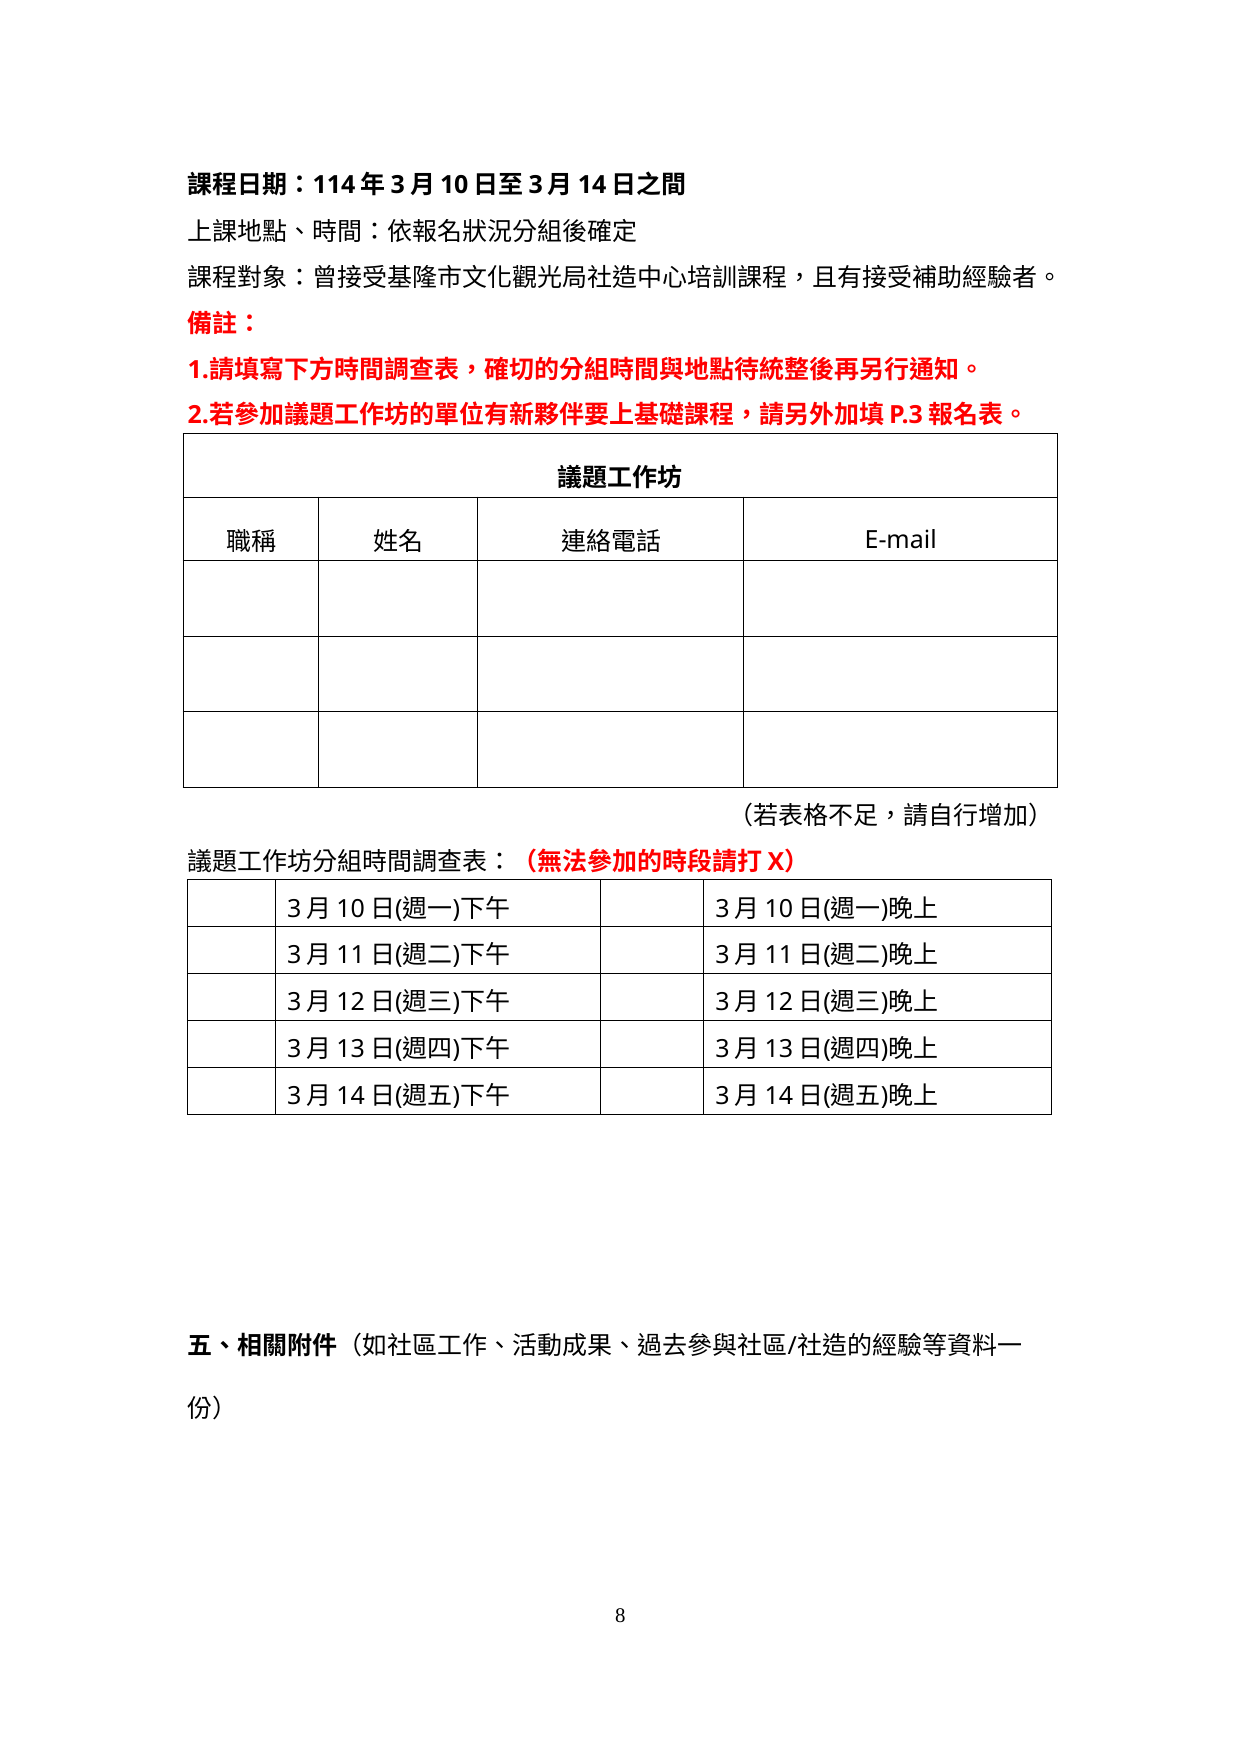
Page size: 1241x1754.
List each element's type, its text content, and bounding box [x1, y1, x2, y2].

table_cell [744, 637, 1057, 711]
table_header 議題工作坊 [184, 434, 1057, 497]
table_cell [601, 1068, 703, 1114]
table_cell [744, 712, 1057, 787]
text 課程日期：114年3月10日至3月14日之間 [187, 141, 1053, 204]
table_cell [188, 927, 275, 973]
table_cell [188, 974, 275, 1020]
table_cell 連絡電話 [478, 498, 743, 560]
table_cell [601, 1021, 703, 1067]
table_cell [184, 712, 318, 787]
table_cell [478, 561, 743, 636]
table_cell 職稱 [184, 498, 318, 560]
table_cell 3月13日(週四)晚上 [704, 1021, 1051, 1067]
text 課程對象：曾接受基隆市文化觀光局社造中心培訓課程，且有接受補助經驗者。 [187, 250, 1053, 296]
table_cell 3月13日(週四)下午 [276, 1021, 600, 1067]
table_cell [188, 1068, 275, 1114]
table_cell [601, 974, 703, 1020]
table_cell [478, 637, 743, 711]
table_cell 3月14日(週五)下午 [276, 1068, 600, 1114]
text 五、相關附件（如社區工作、活動成果、過去參與社區/社造的經驗等資料一份） [187, 1302, 1053, 1427]
table_cell [744, 561, 1057, 636]
table_header [601, 880, 703, 926]
table_cell 3月11日(週二)晚上 [704, 927, 1051, 973]
table_cell [319, 712, 477, 787]
table_cell 3月12日(週三)下午 [276, 974, 600, 1020]
table_header [188, 880, 275, 926]
table_cell [188, 1021, 275, 1067]
table_cell 3月11日(週二)下午 [276, 927, 600, 973]
table_cell 3月12日(週三)晚上 [704, 974, 1051, 1020]
table_header 3月10日(週一)下午 [276, 880, 600, 926]
table_header 3月10日(週一)晚上 [704, 880, 1051, 926]
table_cell E-mail [744, 498, 1057, 560]
text 上課地點、時間：依報名狀況分組後確定 [187, 204, 1053, 250]
text 議題工作坊分組時間調查表：（無法參加的時段請打X） [187, 833, 1053, 879]
table_cell [184, 561, 318, 636]
table_cell [319, 561, 477, 636]
table_cell [601, 927, 703, 973]
text （若表格不足，請自行增加） [187, 788, 1053, 833]
table_cell [478, 712, 743, 787]
text 備註： 1.請填寫下方時間調查表，確切的分組時間與地點待統整後再另行通知。 2.若參加議題工作坊的單位有新夥伴要上基礎課程，請另外加填P.3報名表。 [187, 296, 1053, 433]
table_cell 姓名 [319, 498, 477, 560]
table_cell [184, 637, 318, 711]
table_cell 3月14日(週五)晚上 [704, 1068, 1051, 1114]
table_cell [319, 637, 477, 711]
